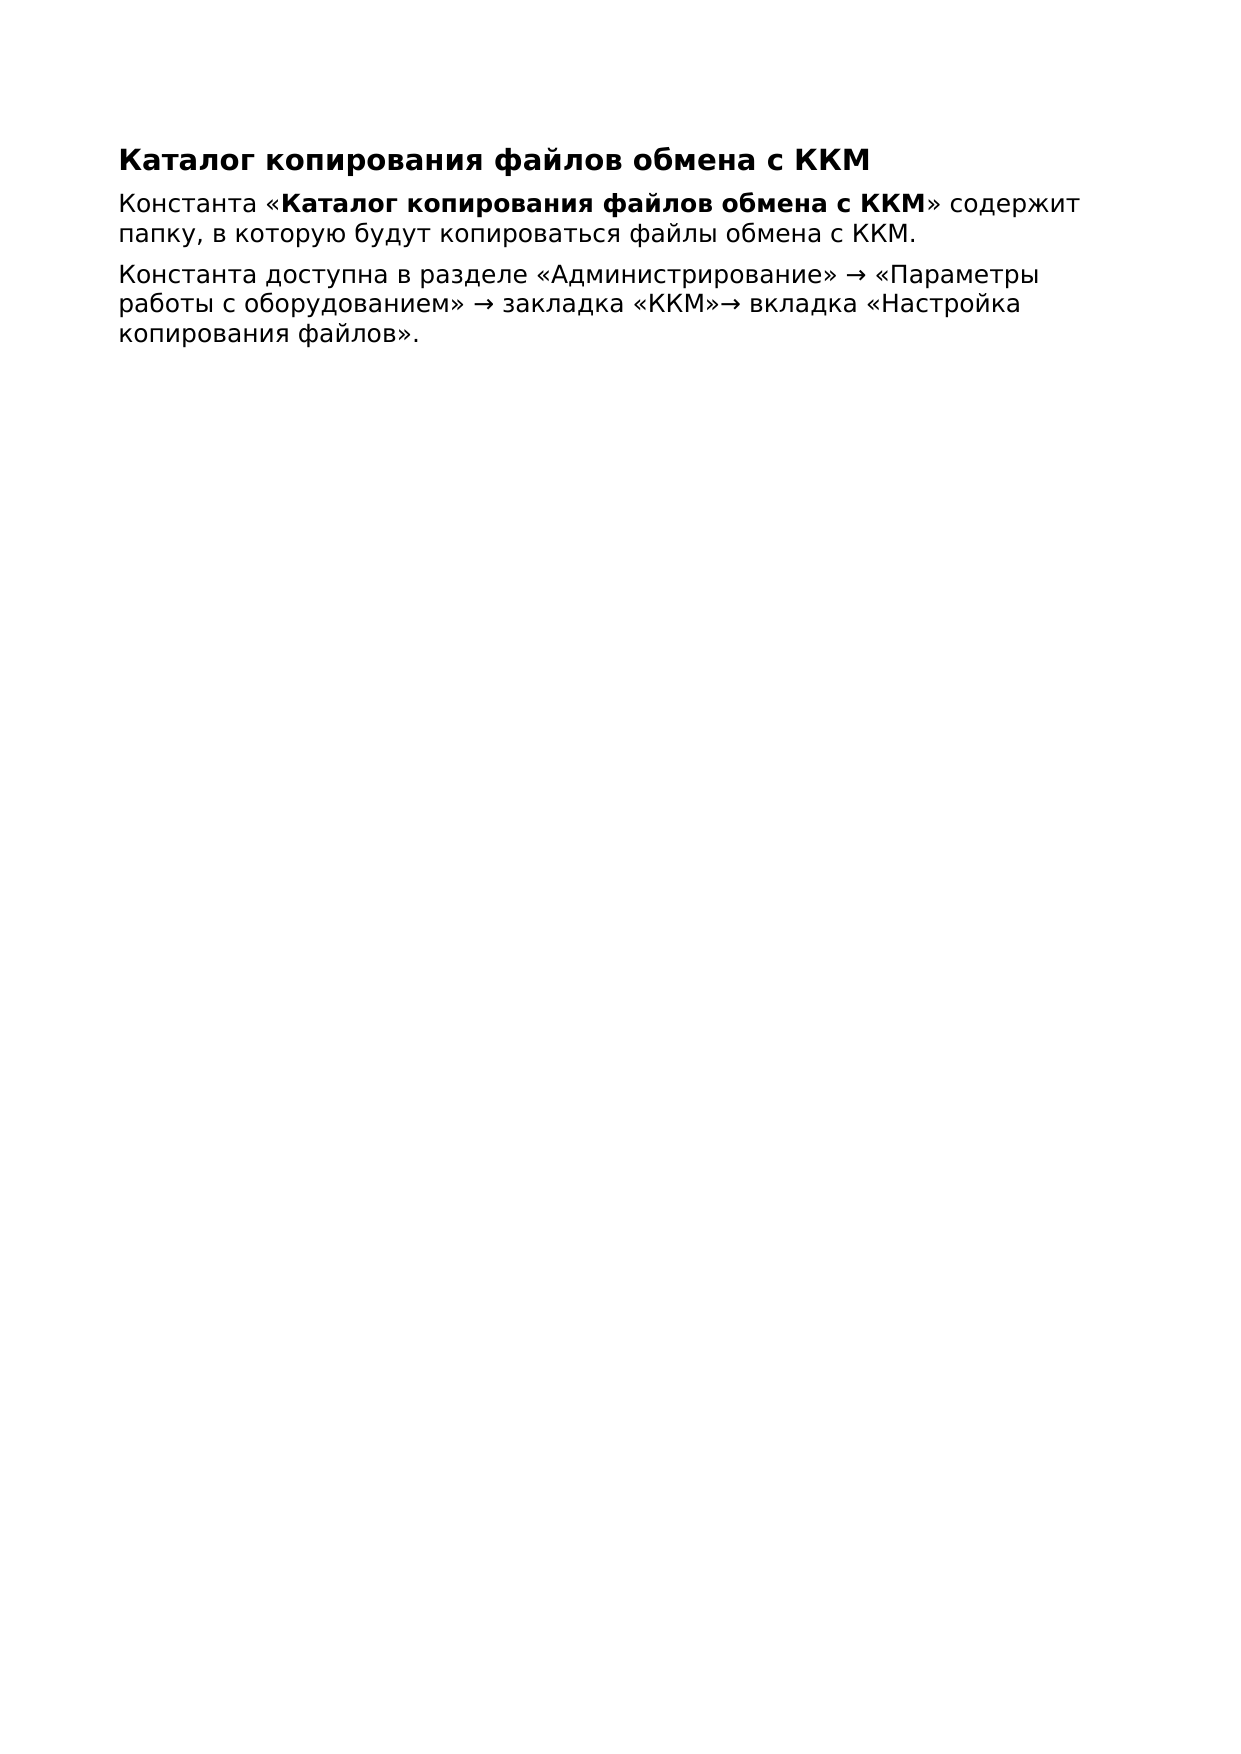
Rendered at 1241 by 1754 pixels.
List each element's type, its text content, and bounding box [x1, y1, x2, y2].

subtitle Каталог копирования файлов обмена с ККМ [118, 143, 1122, 177]
text Константа «Каталог копирования файлов обмена с ККМ» содержит папку, в которую будут копироваться файлы обмена с ККМ. [118, 189, 1122, 248]
text Константа доступна в разделе «Администрирование» → «Параметры работы с оборудованием» → закладка «ККМ»→ вкладка «Настройка копирования файлов». [118, 260, 1122, 348]
